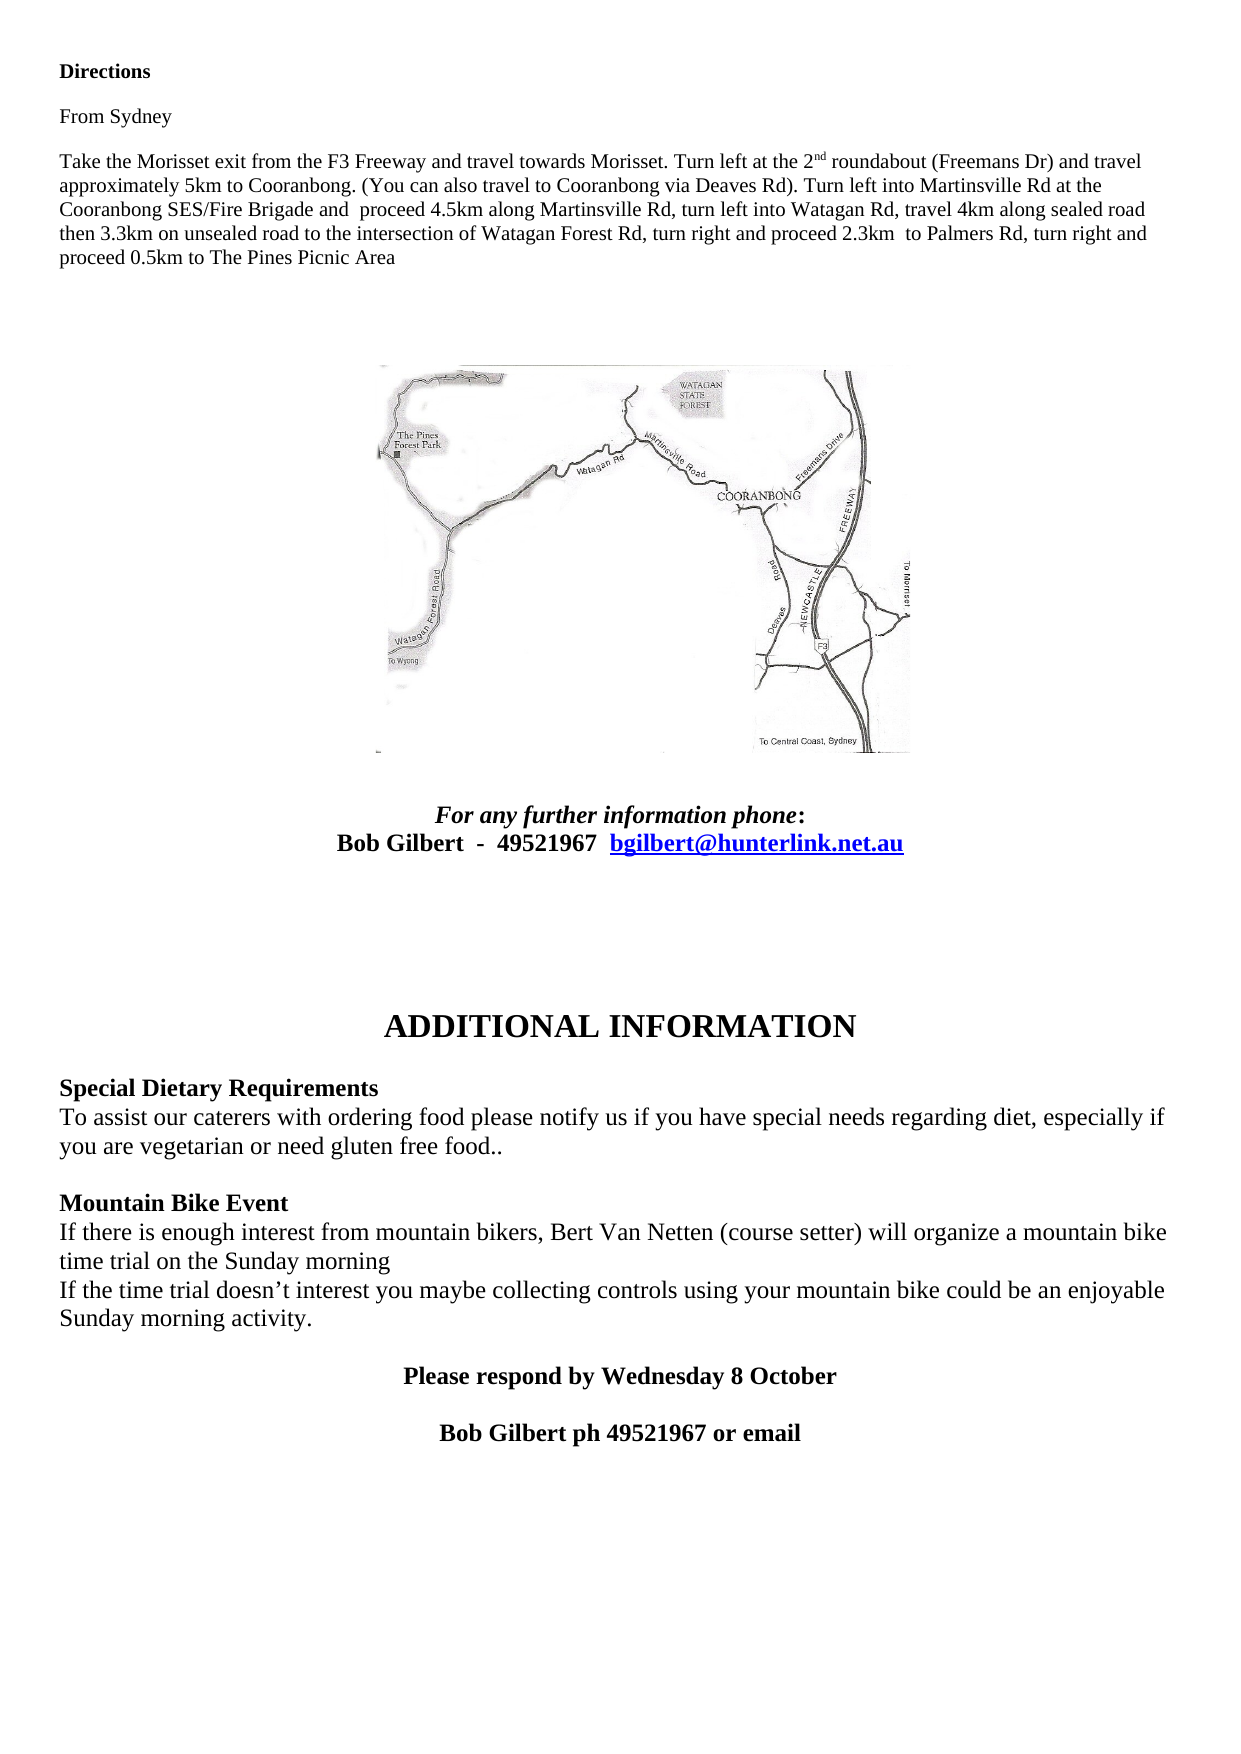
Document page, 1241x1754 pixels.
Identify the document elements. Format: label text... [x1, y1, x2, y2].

text Mountain Bike Event [59, 1188, 1181, 1217]
text Bob Gilbert ph 49521967 or email [59, 1418, 1181, 1447]
text Please respond by Wednesday 8 October [59, 1361, 1181, 1390]
text For any further information phone: [59, 800, 1181, 828]
text Bob Gilbert - 49521967 bgilbert@hunterlink.net.au [59, 828, 1181, 857]
picture [375, 365, 911, 753]
text Take the Morisset exit from the F3 Freeway and travel towards Morisset. Turn left at the 2nd roundabout (Freemans Dr) and travel approximately 5km to Cooranbong. (You can also travel to Cooranbong via Deaves Rd). Turn left into Martinsville Rd at the Cooranbong SES/Fire Brigade and proceed 4.5km along Martinsville Rd, turn left into Watagan Rd, travel 4km along sealed road then 3.3km on unsealed road to the intersection of Watagan Forest Rd, turn right and proceed 2.3km to Palmers Rd, turn right and proceed 0.5km to The Pines Picnic Area [59, 149, 1181, 269]
text Directions [59, 59, 1181, 83]
text To assist our caterers with ordering food please notify us if you have special needs regarding diet, especially if you are vegetarian or need gluten free food.. [59, 1102, 1181, 1160]
text Special Dietary Requirements [59, 1073, 1181, 1102]
text If there is enough interest from mountain bikers, Bert Van Netten (course setter) will organize a mountain bike time trial on the Sunday morning [59, 1217, 1181, 1275]
text From Sydney [59, 104, 1181, 128]
text ADDITIONAL INFORMATION [59, 1006, 1181, 1045]
text If the time trial doesn’t interest you maybe collecting controls using your mountain bike could be an enjoyable Sunday morning activity. [59, 1275, 1181, 1332]
